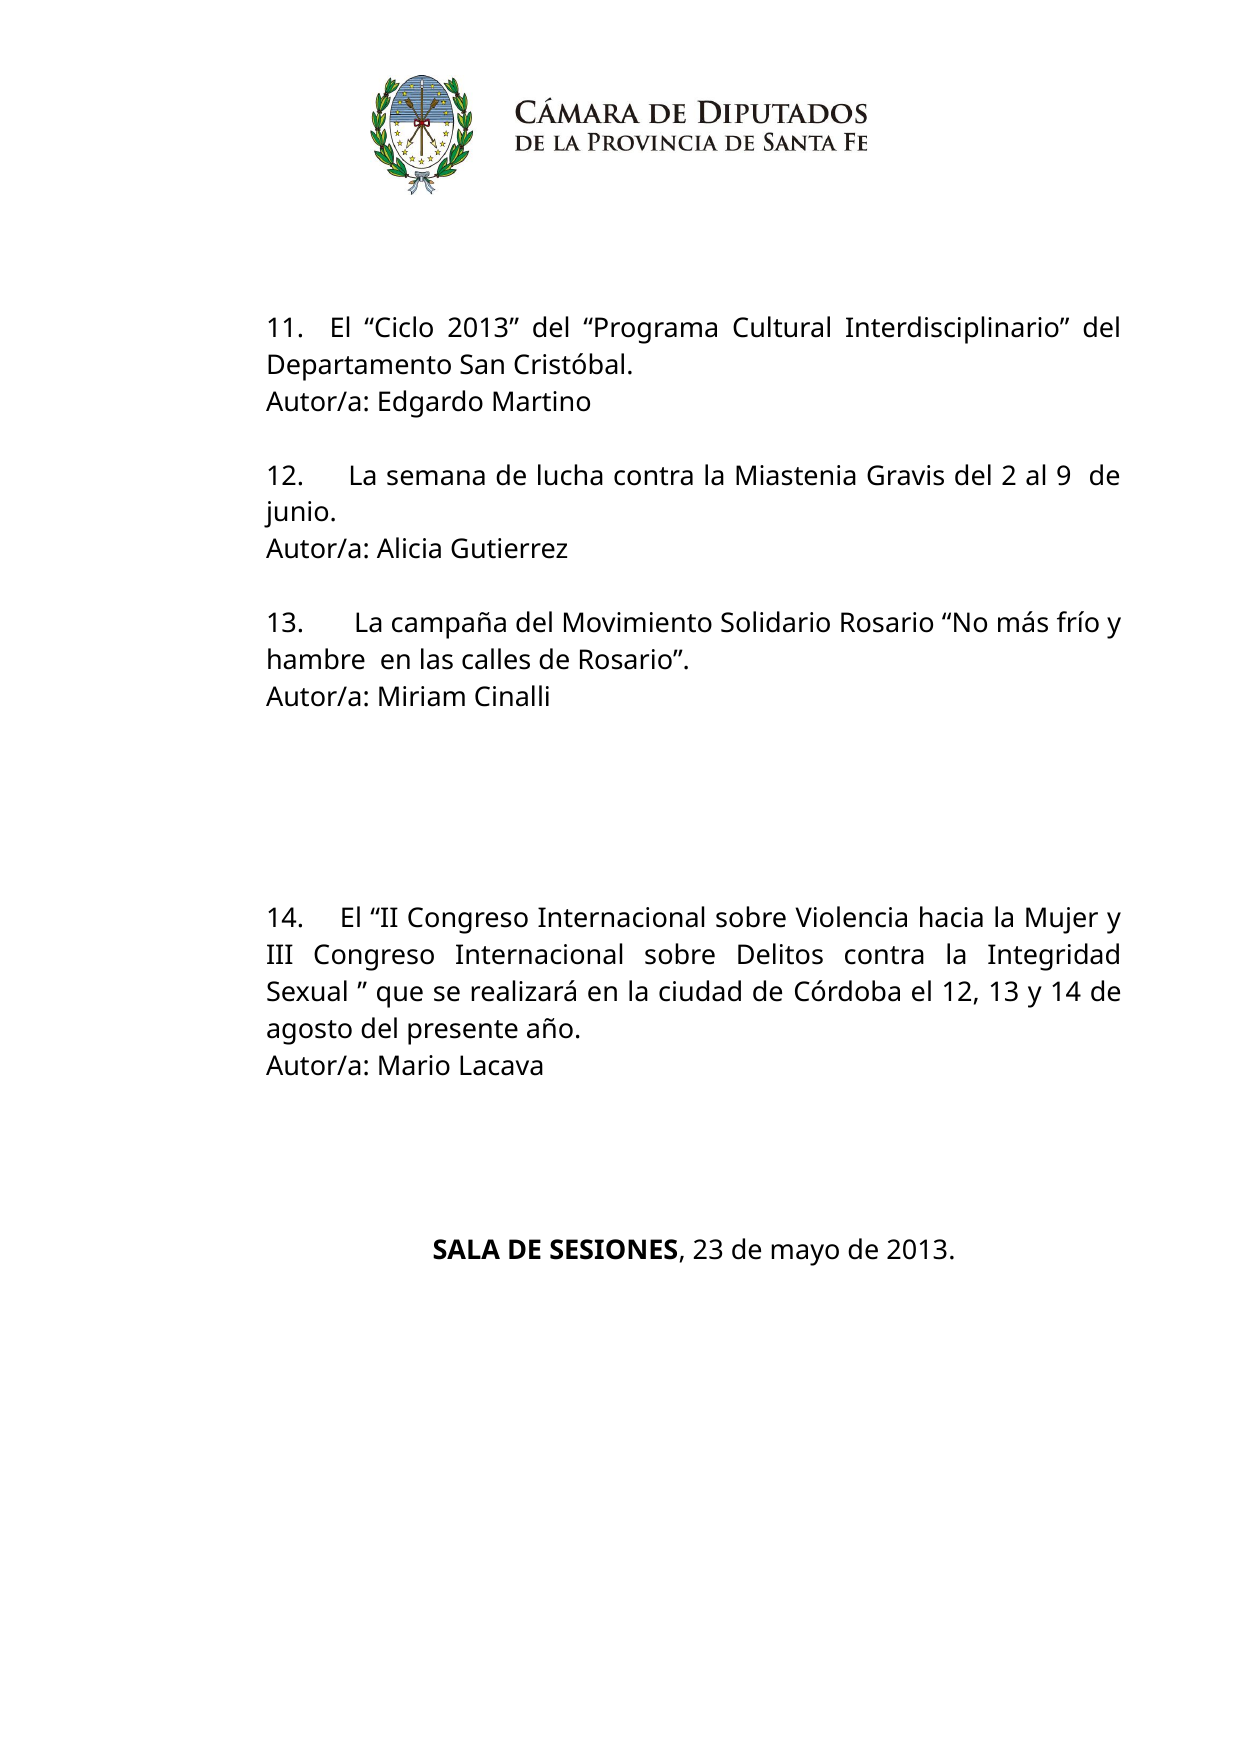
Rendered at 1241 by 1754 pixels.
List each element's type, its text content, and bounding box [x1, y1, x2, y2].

text 11. El “Ciclo 2013” del “Programa Cultural Interdisciplinario” del Departamento San Cristóbal. [266, 308, 1122, 382]
text 14. El “II Congreso Internacional sobre Violencia hacia la Mujer y III Congreso Internacional sobre Delitos contra la Integridad Sexual ” que se realizará en la ciudad de Córdoba el 12, 13 y 14 de agosto del presente año. [266, 898, 1122, 1046]
text 12. La semana de lucha contra la Miastenia Gravis del 2 al 9 de junio. [266, 456, 1122, 530]
text Autor/a: Miriam Cinalli [266, 677, 1122, 714]
text Autor/a: Alicia Gutierrez [266, 530, 1122, 567]
text Autor/a: Mario Lacava [266, 1046, 1122, 1083]
text 13. La campaña del Movimiento Solidario Rosario “No más frío y hambre en las calles de Rosario”. [266, 603, 1122, 677]
picture [370, 75, 868, 199]
text Autor/a: Edgardo Martino [266, 382, 1122, 419]
text SALA DE SESIONES, 23 de mayo de 2013. [266, 1230, 1122, 1267]
